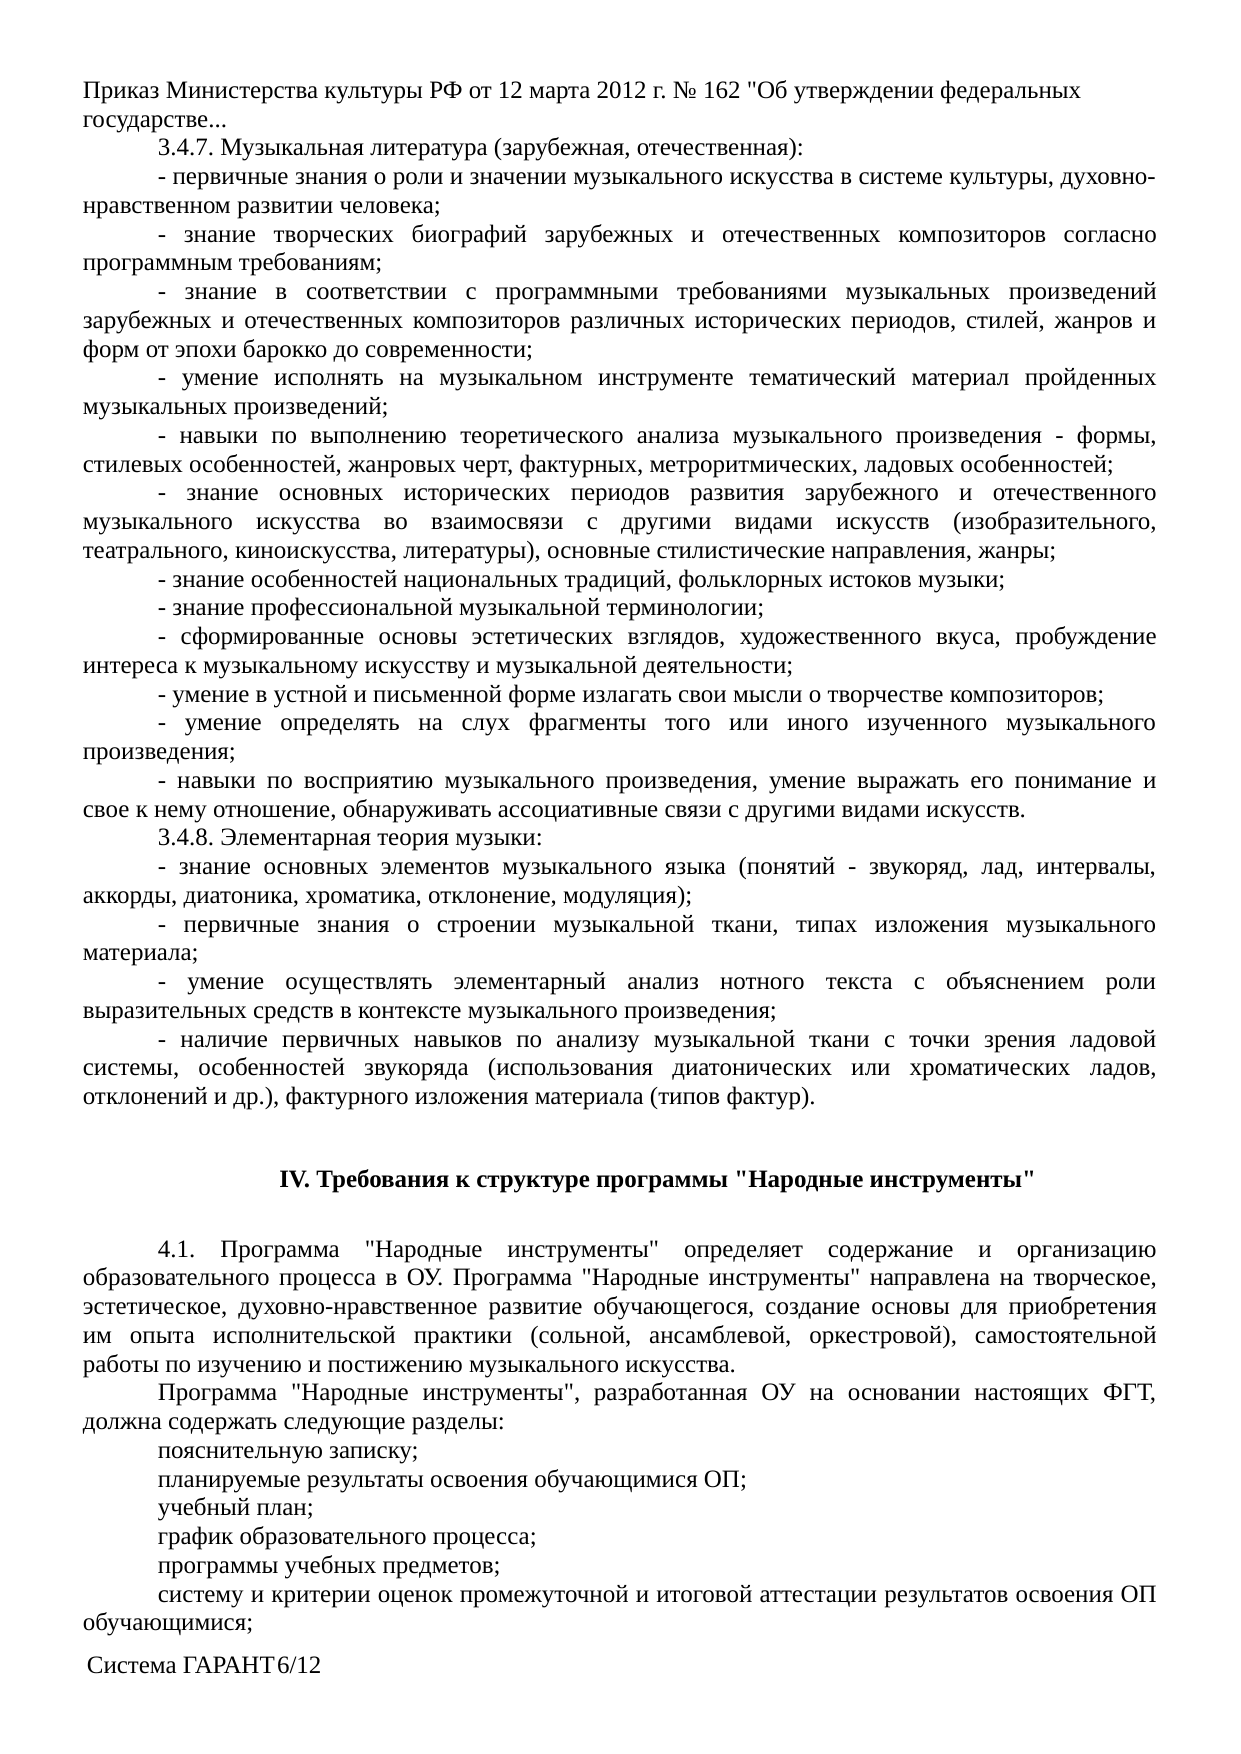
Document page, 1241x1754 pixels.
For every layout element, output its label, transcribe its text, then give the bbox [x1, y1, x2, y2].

text - умение в устной и письменной форме излагать свои мысли о творчестве композиторов; [83, 679, 1157, 707]
text график образовательного процесса; [83, 1521, 1157, 1550]
text - знание основных элементов музыкального языка (понятий - звукоряд, лад, интервалы, аккорды, диатоника, хроматика, отклонение, модуляция); [83, 851, 1157, 909]
text - знание творческих биографий зарубежных и отечественных композиторов согласно программным требованиям; [83, 219, 1157, 276]
text 3.4.8. Элементарная теория музыки: [83, 822, 1157, 851]
text - навыки по восприятию музыкального произведения, умение выражать его понимание и свое к нему отношение, обнаруживать ассоциативные связи с другими видами искусств. [83, 765, 1157, 822]
text - первичные знания о роли и значении музыкального искусства в системе культуры, духовно-нравственном развитии человека; [83, 161, 1157, 219]
text - сформированные основы эстетических взглядов, художественного вкуса, пробуждение интереса к музыкальному искусству и музыкальной деятельности; [83, 621, 1157, 679]
text Программа "Народные инструменты", разработанная ОУ на основании настоящих ФГТ, должна содержать следующие разделы: [83, 1377, 1157, 1435]
text - знание профессиональной музыкальной терминологии; [83, 592, 1157, 621]
text - умение исполнять на музыкальном инструменте тематический материал пройденных музыкальных произведений; [83, 362, 1157, 420]
text - знание особенностей национальных традиций, фольклорных истоков музыки; [83, 564, 1157, 592]
text - навыки по выполнению теоретического анализа музыкального произведения - формы, стилевых особенностей, жанровых черт, фактурных, метроритмических, ладовых особенностей; [83, 420, 1157, 477]
text программы учебных предметов; [83, 1550, 1157, 1579]
text - наличие первичных навыков по анализу музыкальной ткани с точки зрения ладовой системы, особенностей звукоряда (использования диатонических или хроматических ладов, отклонений и др.), фактурного изложения материала (типов фактур). [83, 1024, 1157, 1110]
text 4.1. Программа "Народные инструменты" определяет содержание и организацию образовательного процесса в ОУ. Программа "Народные инструменты" направлена на творческое, эстетическое, духовно-нравственное развитие обучающегося, создание основы для приобретения им опыта исполнительской практики (сольной, ансамблевой, оркестровой), самостоятельной работы по изучению и постижению музыкального искусства. [83, 1234, 1157, 1377]
text - умение осуществлять элементарный анализ нотного текста с объяснением роли выразительных средств в контексте музыкального произведения; [83, 966, 1157, 1024]
text планируемые результаты освоения обучающимися ОП; [83, 1464, 1157, 1492]
text учебный план; [83, 1492, 1157, 1521]
text - знание в соответствии с программными требованиями музыкальных произведений зарубежных и отечественных композиторов различных исторических периодов, стилей, жанров и форм от эпохи барокко до современности; [83, 276, 1157, 362]
text пояснительную записку; [83, 1435, 1157, 1464]
subtitle IV. Требования к структуре программы "Народные инструменты" [83, 1164, 1157, 1192]
text - умение определять на слух фрагменты того или иного изученного музыкального произведения; [83, 707, 1157, 765]
text 3.4.7. Музыкальная литература (зарубежная, отечественная): [83, 132, 1157, 161]
text - первичные знания о строении музыкальной ткани, типах изложения музыкального материала; [83, 909, 1157, 966]
text - знание основных исторических периодов развития зарубежного и отечественного музыкального искусства во взаимосвязи с другими видами искусств (изобразительного, театрального, киноискусства, литературы), основные стилистические направления, жанры; [83, 477, 1157, 564]
text систему и критерии оценок промежуточной и итоговой аттестации результатов освоения ОП обучающимися; [83, 1579, 1157, 1636]
